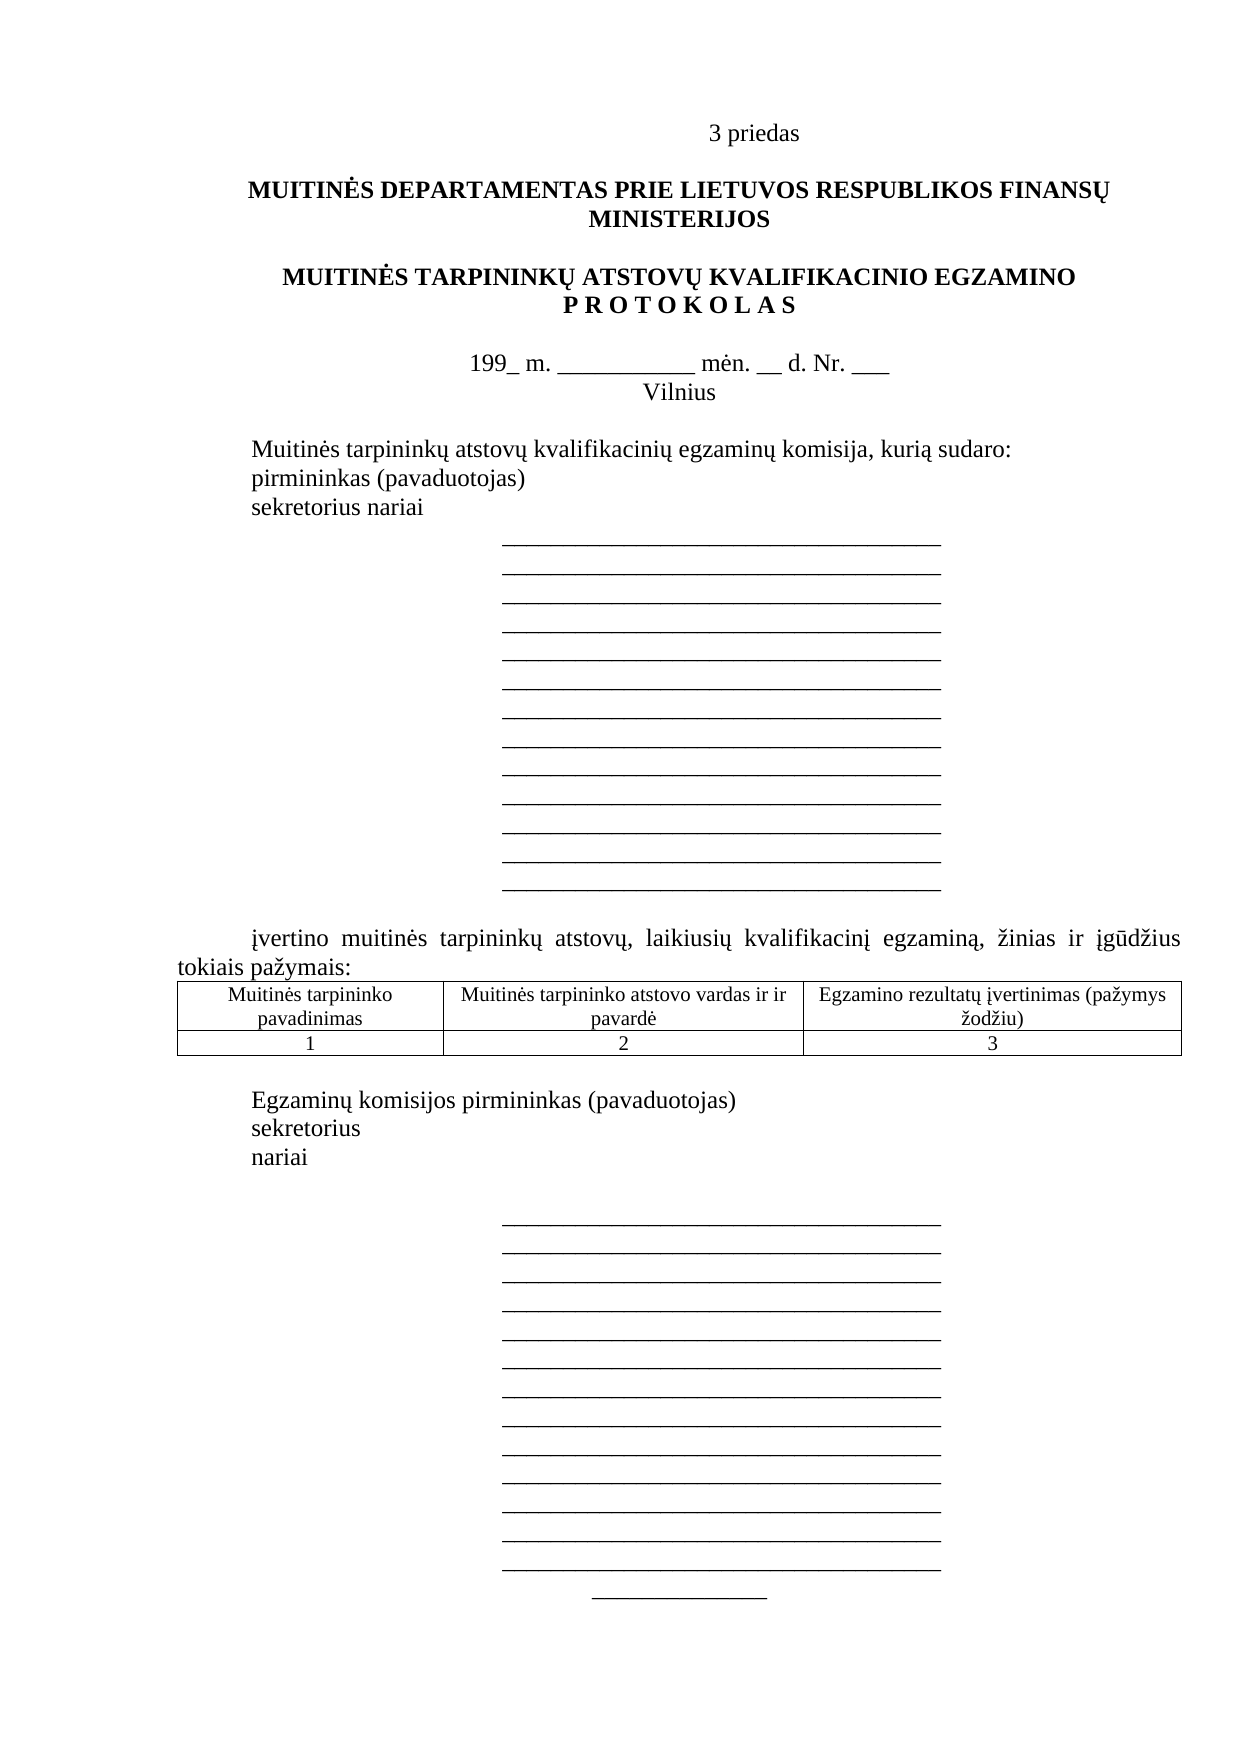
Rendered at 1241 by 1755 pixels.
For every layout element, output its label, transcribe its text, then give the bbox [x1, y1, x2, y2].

text 3 priedas [177, 118, 1181, 147]
table_header Muitinės tarpininko atstovo vardas ir ir pavardė [444, 982, 803, 1030]
table_cell 1 [178, 1031, 443, 1055]
text MINISTERIJOS [177, 204, 1181, 233]
text sekretorius [177, 1113, 1181, 1142]
text Vilnius [177, 377, 1181, 406]
table_cell 3 [804, 1031, 1181, 1055]
text ______________ [177, 1573, 1181, 1602]
text PROTOKOLAS [177, 291, 1181, 319]
text MUITINĖS TARPININKŲ ATSTOVŲ KVALIFIKACINIO EGZAMINO [177, 262, 1181, 291]
text įvertino muitinės tarpininkų atstovų, laikiusių kvalifikacinį egzaminą, žinias ir įgūdžius tokiais pažymais: [177, 923, 1181, 981]
table_cell 2 [444, 1031, 803, 1055]
table_header Muitinės tarpininko pavadinimas [178, 982, 443, 1030]
text sekretorius nariai [177, 492, 1181, 521]
text Egzaminų komisijos pirmininkas (pavaduotojas) [177, 1085, 1181, 1113]
text Muitinės tarpininkų atstovų kvalifikacinių egzaminų komisija, kurią sudaro: [177, 434, 1181, 463]
table_header Egzamino rezultatų įvertinimas (pažymys žodžiu) [804, 982, 1181, 1030]
text 199_ m. ___________ mėn. __ d. Nr. ___ [177, 348, 1181, 377]
text MUITINĖS DEPARTAMENTAS PRIE LIETUVOS RESPUBLIKOS FINANSŲ [177, 176, 1181, 204]
text nariai [177, 1142, 1181, 1171]
text pirmininkas (pavaduotojas) [177, 463, 1181, 492]
